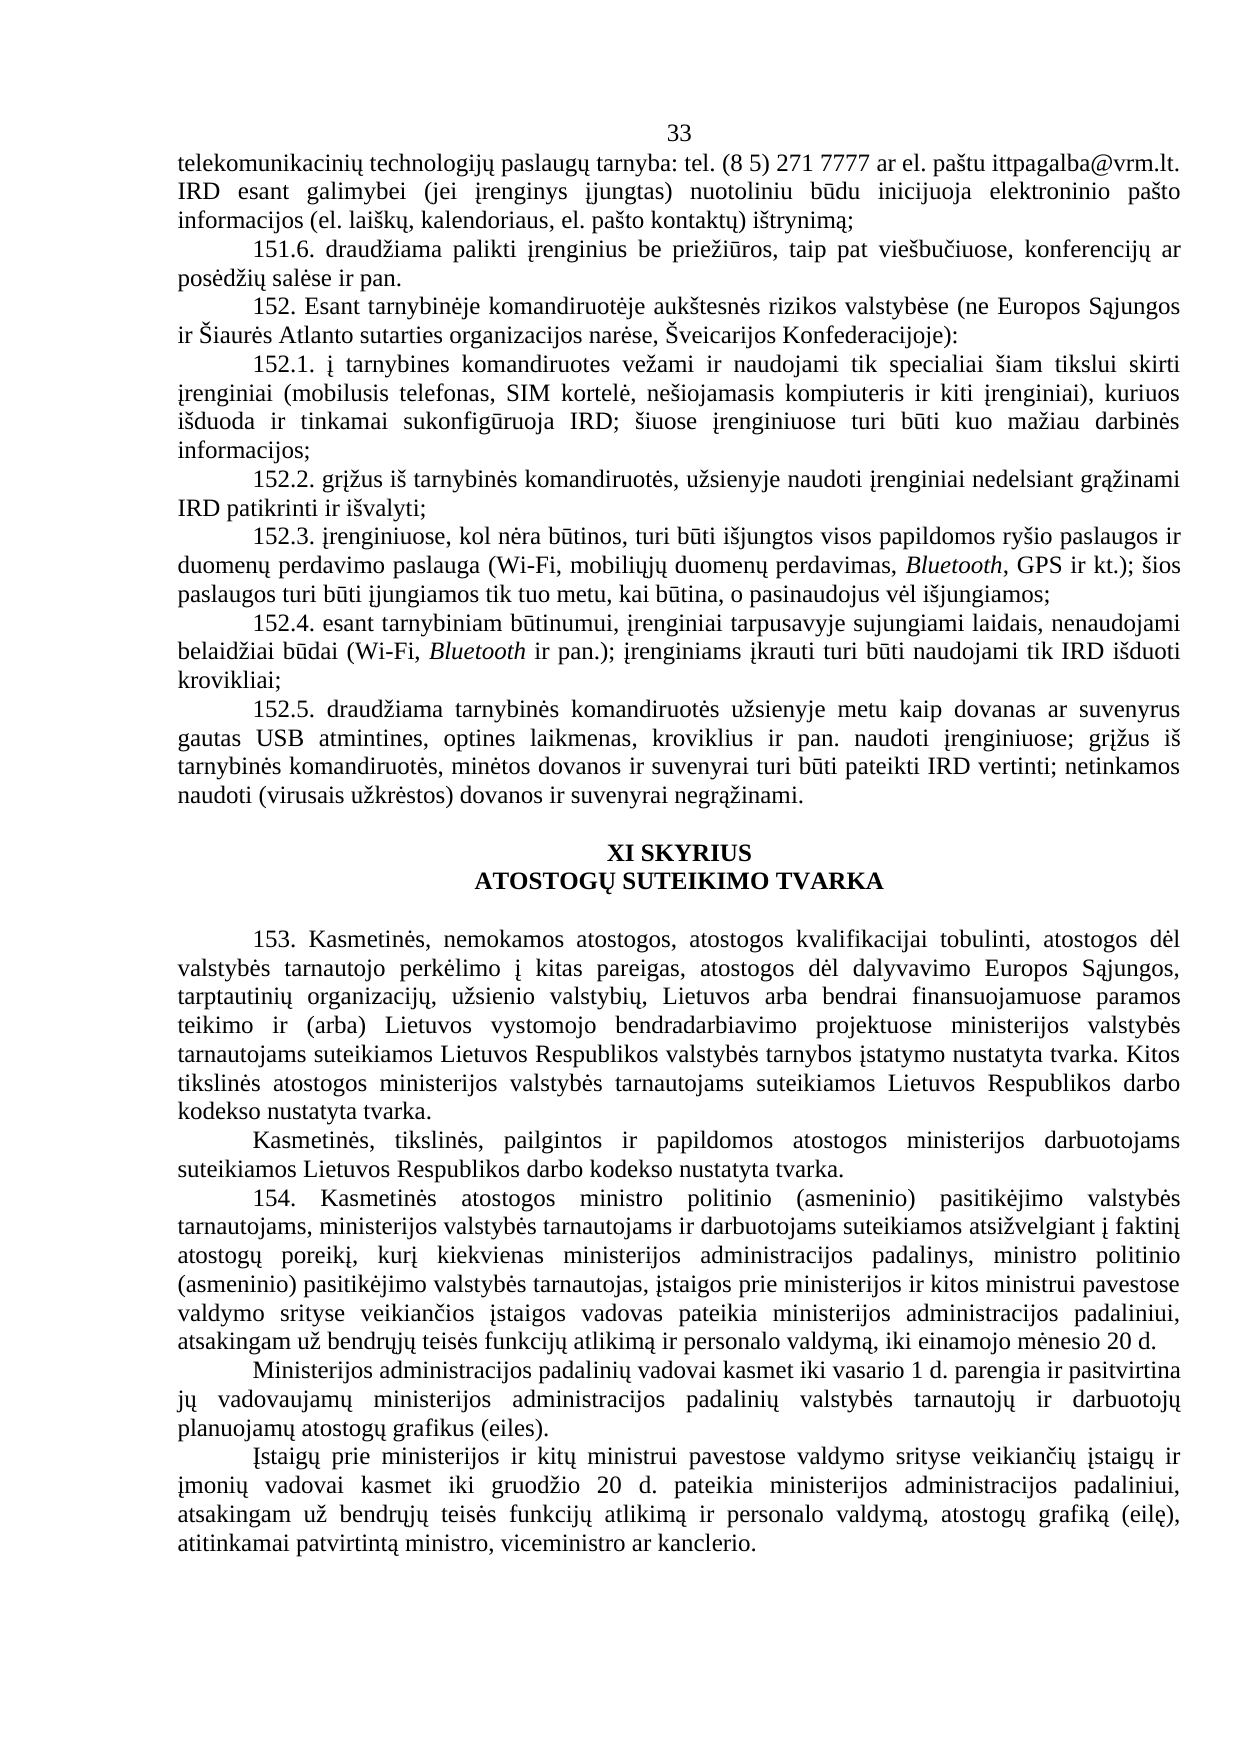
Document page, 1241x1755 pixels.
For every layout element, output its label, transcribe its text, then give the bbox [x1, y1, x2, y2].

text XI SKYRIUS [177, 838, 1181, 866]
text 152.5. draudžiama tarnybinės komandiruotės užsienyje metu kaip dovanas ar suvenyrus gautas USB atmintines, optines laikmenas, kroviklius ir pan. naudoti įrenginiuose; grįžus iš tarnybinės komandiruotės, minėtos dovanos ir suvenyrai turi būti pateikti IRD vertinti; netinkamos naudoti (virusais užkrėstos) dovanos ir suvenyrai negrąžinami. [177, 694, 1181, 809]
text 152.1. į tarnybines komandiruotes vežami ir naudojami tik specialiai šiam tikslui skirti įrenginiai (mobilusis telefonas, SIM kortelė, nešiojamasis kompiuteris ir kiti įrenginiai), kuriuos išduoda ir tinkamai sukonfigūruoja IRD; šiuose įrenginiuose turi būti kuo mažiau darbinės informacijos; [177, 349, 1181, 464]
text Kasmetinės, tikslinės, pailgintos ir papildomos atostogos ministerijos darbuotojams suteikiamos Lietuvos Respublikos darbo kodekso nustatyta tvarka. [177, 1125, 1181, 1183]
text 152.2. grįžus iš tarnybinės komandiruotės, užsienyje naudoti įrenginiai nedelsiant grąžinami IRD patikrinti ir išvalyti; [177, 464, 1181, 521]
text ATOSTOGŲ SUTEIKIMO TVARKA [177, 866, 1181, 895]
text 152.3. įrenginiuose, kol nėra būtinos, turi būti išjungtos visos papildomos ryšio paslaugos ir duomenų perdavimo paslauga (Wi-Fi, mobiliųjų duomenų perdavimas, Bluetooth, GPS ir kt.); šios paslaugos turi būti įjungiamos tik tuo metu, kai būtina, o pasinaudojus vėl išjungiamos; [177, 521, 1181, 608]
text 152. Esant tarnybinėje komandiruotėje aukštesnės rizikos valstybėse (ne Europos Sąjungos ir Šiaurės Atlanto sutarties organizacijos narėse, Šveicarijos Konfederacijoje): [177, 291, 1181, 349]
text telekomunikacinių technologijų paslaugų tarnyba: tel. (8 5) 271 7777 ar el. paštu ittpagalba@vrm.lt. IRD esant galimybei (jei įrenginys įjungtas) nuotoliniu būdu inicijuoja elektroninio pašto informacijos (el. laiškų, kalendoriaus, el. pašto kontaktų) ištrynimą; [177, 148, 1181, 234]
text 153. Kasmetinės, nemokamos atostogos, atostogos kvalifikacijai tobulinti, atostogos dėl valstybės tarnautojo perkėlimo į kitas pareigas, atostogos dėl dalyvavimo Europos Sąjungos, tarptautinių organizacijų, užsienio valstybių, Lietuvos arba bendrai finansuojamuose paramos teikimo ir (arba) Lietuvos vystomojo bendradarbiavimo projektuose ministerijos valstybės tarnautojams suteikiamos Lietuvos Respublikos valstybės tarnybos įstatymo nustatyta tvarka. Kitos tikslinės atostogos ministerijos valstybės tarnautojams suteikiamos Lietuvos Respublikos darbo kodekso nustatyta tvarka. [177, 924, 1181, 1125]
text Įstaigų prie ministerijos ir kitų ministrui pavestose valdymo srityse veikiančių įstaigų ir įmonių vadovai kasmet iki gruodžio 20 d. pateikia ministerijos administracijos padaliniui, atsakingam už bendrųjų teisės funkcijų atlikimą ir personalo valdymą, atostogų grafiką (eilę), atitinkamai patvirtintą ministro, viceministro ar kanclerio. [177, 1441, 1181, 1556]
text 152.4. esant tarnybiniam būtinumui, įrenginiai tarpusavyje sujungiami laidais, nenaudojami belaidžiai būdai (Wi-Fi, Bluetooth ir pan.); įrenginiams įkrauti turi būti naudojami tik IRD išduoti krovikliai; [177, 608, 1181, 694]
text Ministerijos administracijos padalinių vadovai kasmet iki vasario 1 d. parengia ir pasitvirtina jų vadovaujamų ministerijos administracijos padalinių valstybės tarnautojų ir darbuotojų planuojamų atostogų grafikus (eiles). [177, 1355, 1181, 1441]
text 151.6. draudžiama palikti įrenginius be priežiūros, taip pat viešbučiuose, konferencijų ar posėdžių salėse ir pan. [177, 234, 1181, 291]
text 154. Kasmetinės atostogos ministro politinio (asmeninio) pasitikėjimo valstybės tarnautojams, ministerijos valstybės tarnautojams ir darbuotojams suteikiamos atsižvelgiant į faktinį atostogų poreikį, kurį kiekvienas ministerijos administracijos padalinys, ministro politinio (asmeninio) pasitikėjimo valstybės tarnautojas, įstaigos prie ministerijos ir kitos ministrui pavestose valdymo srityse veikiančios įstaigos vadovas pateikia ministerijos administracijos padaliniui, atsakingam už bendrųjų teisės funkcijų atlikimą ir personalo valdymą, iki einamojo mėnesio 20 d. [177, 1183, 1181, 1355]
